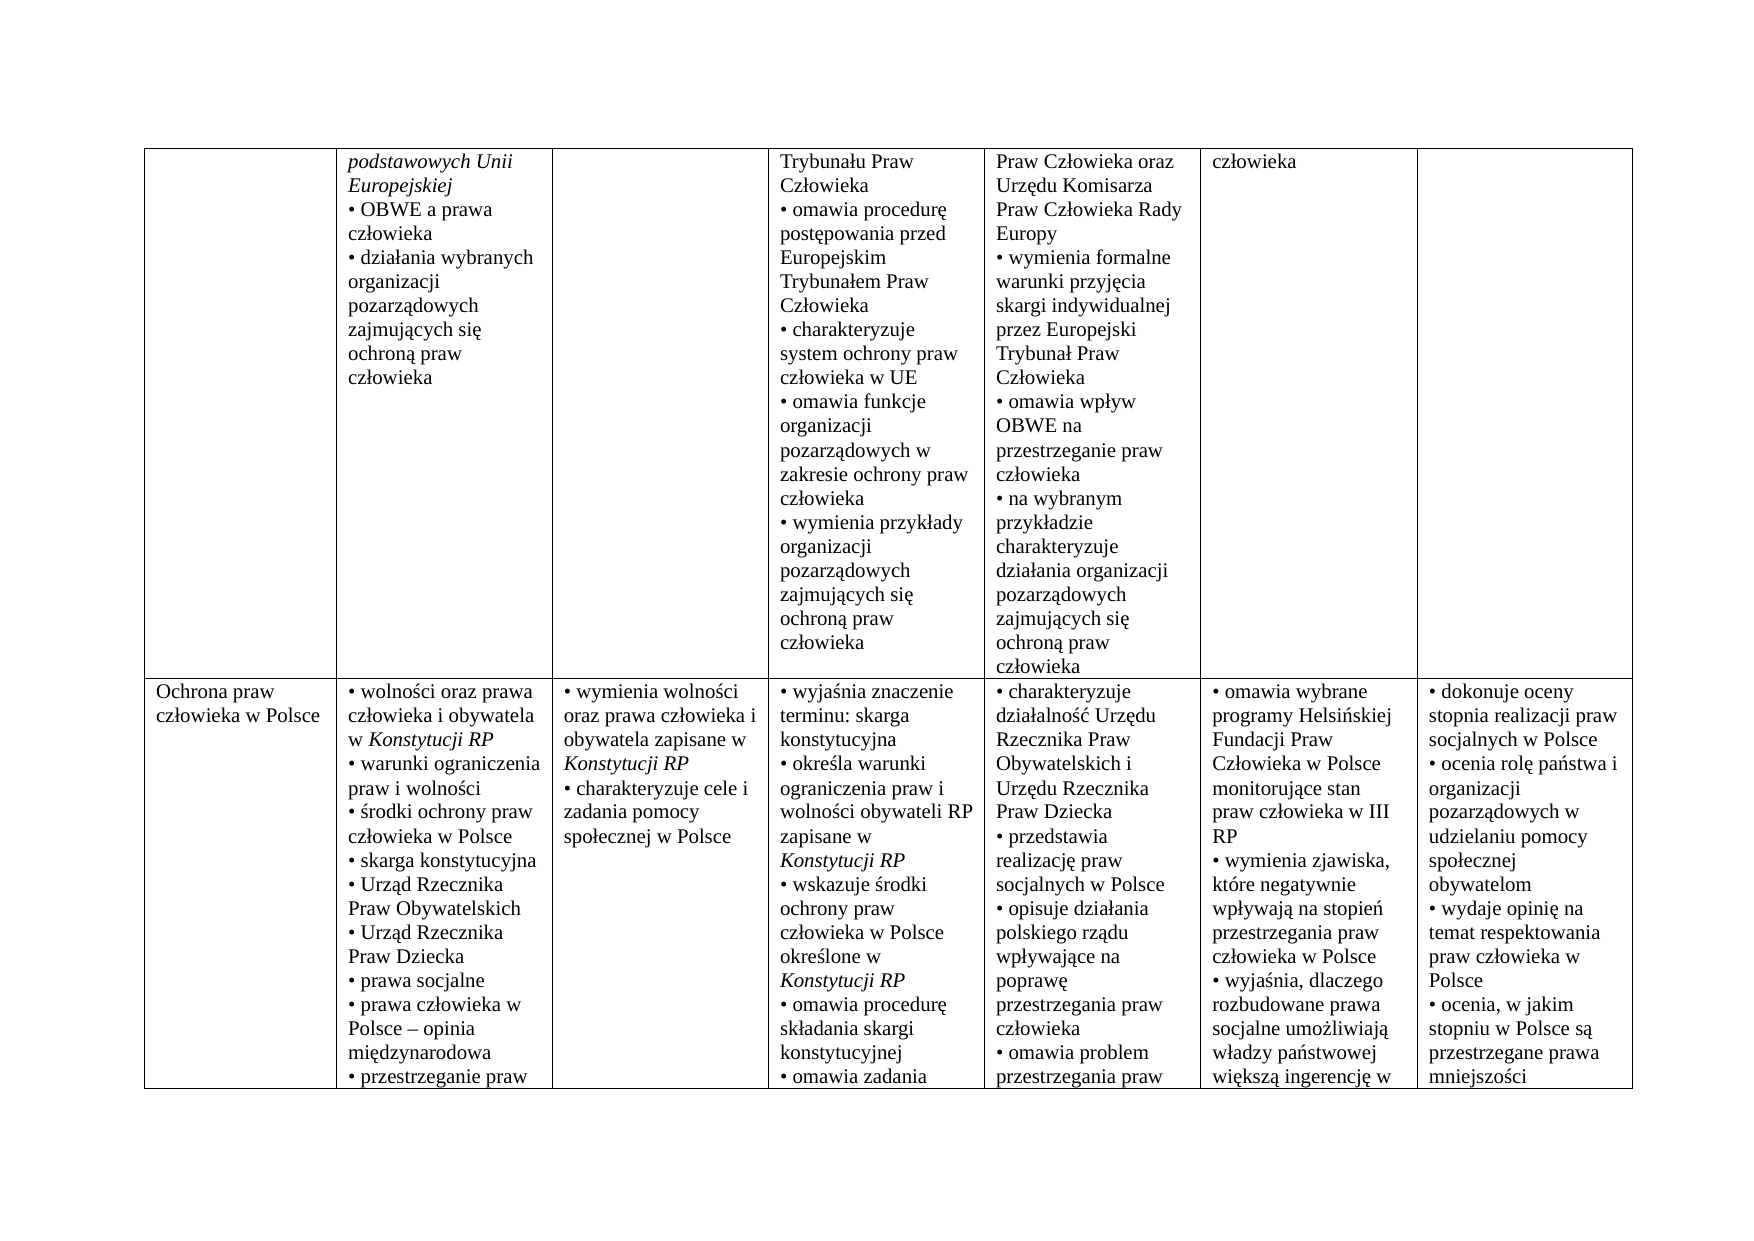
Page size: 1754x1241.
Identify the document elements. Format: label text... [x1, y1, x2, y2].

table_cell • wolności oraz prawa człowieka i obywatela w Konstytucji RP • warunki ograniczenia praw i wolności • środki ochrony praw człowieka w Polsce • skarga konstytucyjna • Urząd Rzecznika Praw Obywatelskich • Urząd Rzecznika Praw Dziecka • prawa socjalne • prawa człowieka w Polsce – opinia międzynarodowa • przestrzeganie praw [337, 679, 552, 1088]
table_cell • dokonuje oceny stopnia realizacji praw socjalnych w Polsce • ocenia rolę państwa i organizacji pozarządowych w udzielaniu pomocy społecznej obywatelom • wydaje opinię na temat respektowania praw człowieka w Polsce • ocenia, w jakim stopniu w Polsce są przestrzegane prawa mniejszości [1418, 679, 1632, 1088]
table_cell [553, 149, 768, 678]
table_cell • wyjaśnia znaczenie terminu: skarga konstytucyjna • określa warunki ograniczenia praw i wolności obywateli RP zapisane w Konstytucji RP • wskazuje środki ochrony praw człowieka w Polsce określone w Konstytucji RP • omawia procedurę składania skargi konstytucyjnej • omawia zadania [769, 679, 984, 1088]
table_cell Trybunału Praw Człowieka • omawia procedurę postępowania przed Europejskim Trybunałem Praw Człowieka • charakteryzuje system ochrony praw człowieka w UE • omawia funkcje organizacji pozarządowych w zakresie ochrony praw człowieka • wymienia przykłady organizacji pozarządowych zajmujących się ochroną praw człowieka [769, 149, 984, 678]
table_cell • omawia wybrane programy Helsińskiej Fundacji Praw Człowieka w Polsce monitorujące stan praw człowieka w III RP • wymienia zjawiska, które negatywnie wpływają na stopień przestrzegania praw człowieka w Polsce • wyjaśnia, dlaczego rozbudowane prawa socjalne umożliwiają władzy państwowej większą ingerencję w [1201, 679, 1417, 1088]
table_cell [145, 149, 336, 678]
table_cell Ochrona praw człowieka w Polsce [145, 679, 336, 1088]
table_cell • charakteryzuje działalność Urzędu Rzecznika Praw Obywatelskich i Urzędu Rzecznika Praw Dziecka • przedstawia realizację praw socjalnych w Polsce • opisuje działania polskiego rządu wpływające na poprawę przestrzegania praw człowieka • omawia problem przestrzegania praw [985, 679, 1200, 1088]
table_cell • wymienia wolności oraz prawa człowieka i obywatela zapisane w Konstytucji RP • charakteryzuje cele i zadania pomocy społecznej w Polsce [553, 679, 768, 1088]
table_cell Praw Człowieka oraz Urzędu Komisarza Praw Człowieka Rady Europy • wymienia formalne warunki przyjęcia skargi indywidualnej przez Europejski Trybunał Praw Człowieka • omawia wpływ OBWE na przestrzeganie praw człowieka • na wybranym przykładzie charakteryzuje działania organizacji pozarządowych zajmujących się ochroną praw człowieka [985, 149, 1200, 678]
table_cell człowieka [1201, 149, 1417, 678]
table_cell [1418, 149, 1632, 678]
table_cell podstawowych Unii Europejskiej • OBWE a prawa człowieka • działania wybranych organizacji pozarządowych zajmujących się ochroną praw człowieka [337, 149, 552, 678]
